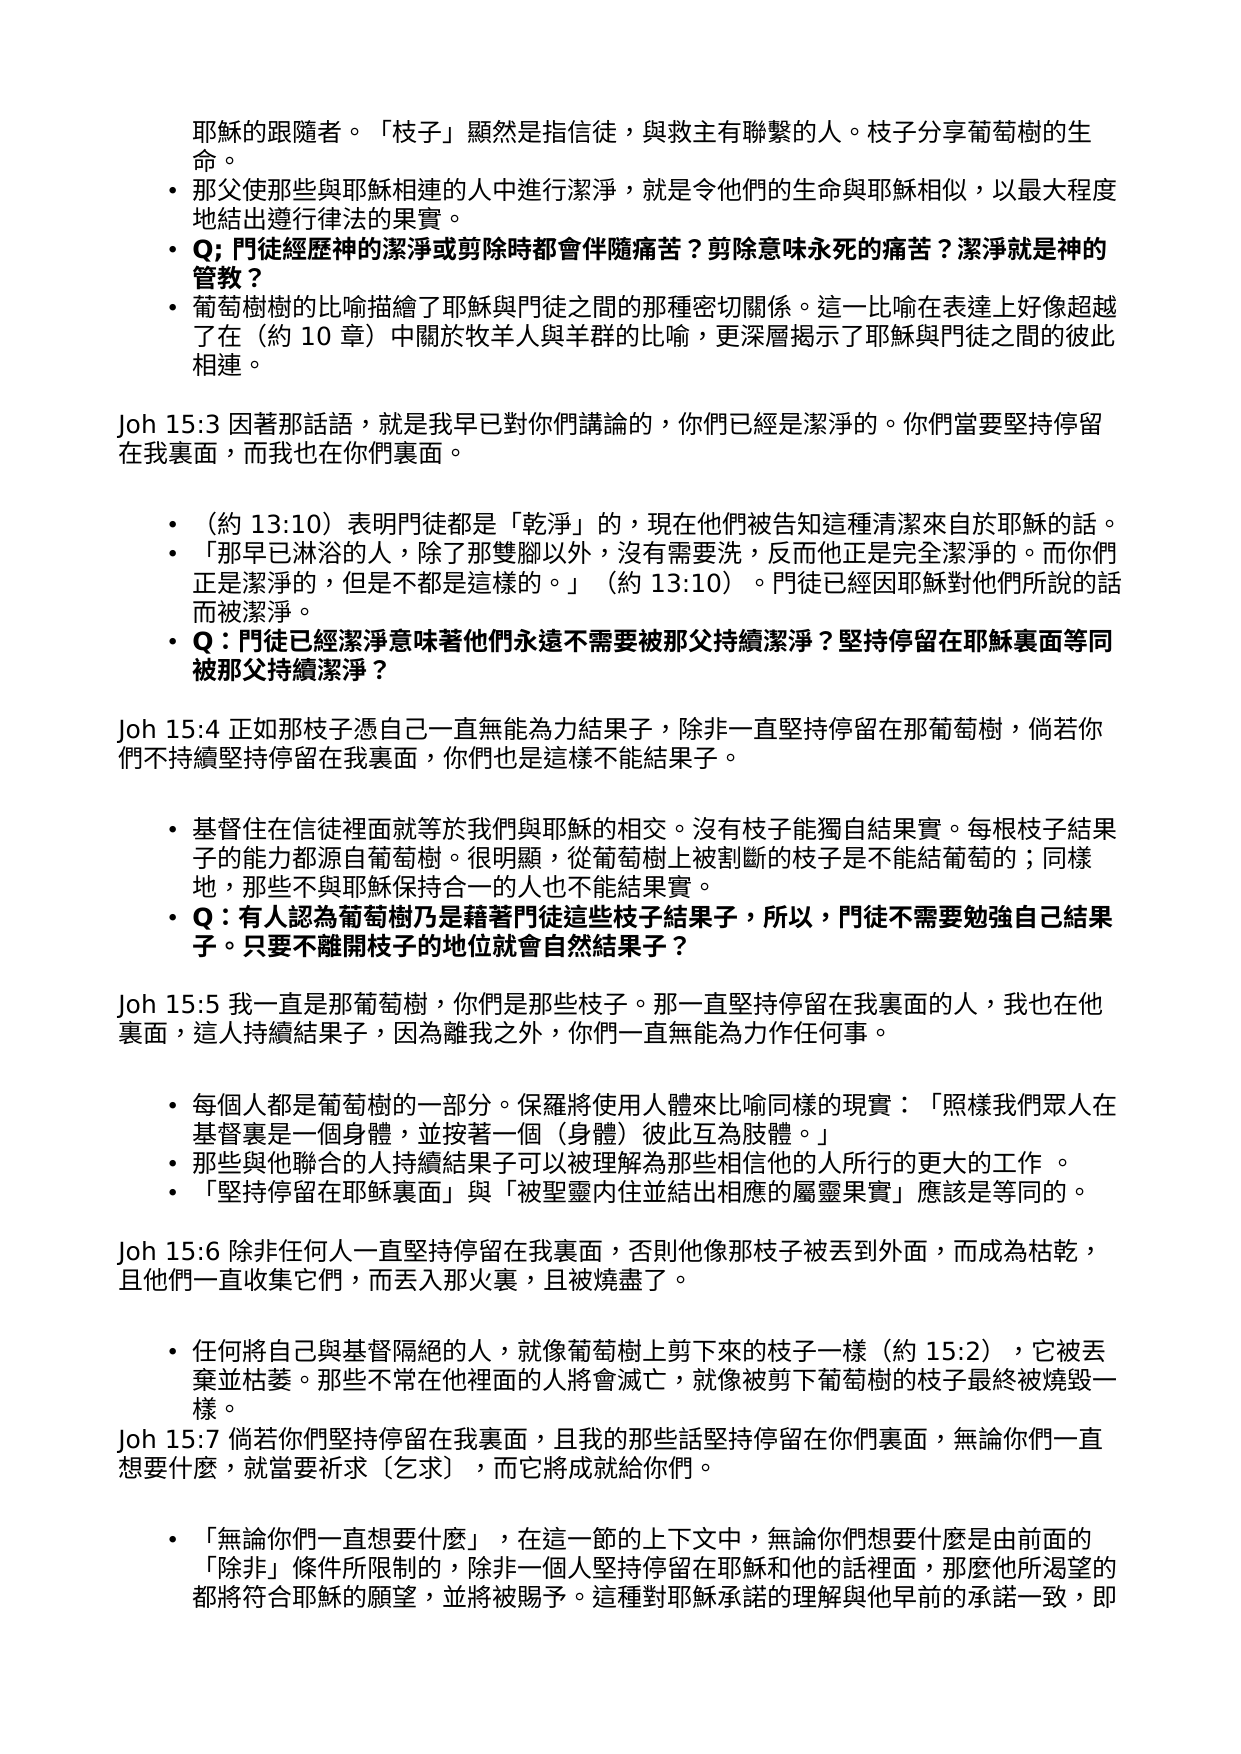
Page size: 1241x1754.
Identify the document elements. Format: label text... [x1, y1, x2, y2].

list 任何將自己與基督隔絕的人，就像葡萄樹上剪下來的枝子一樣（約 15:2），它被丟棄並枯萎。那些不常在他裡面的人將會滅亡，就像被剪下葡萄樹的枝子最終被燒毀一樣。 [177, 1337, 1122, 1425]
list 每個人都是葡萄樹的一部分。保羅將使用人體來比喻同樣的現實：「照樣我們眾人在基督裏是一個身體，並按著一個（身體）彼此互為肢體。」 [177, 1091, 1122, 1149]
text Joh 15:4 正如那枝子憑自己一直無能為力結果子，除非一直堅持停留在那葡萄樹，倘若你們不持續堅持停留在我裏面，你們也是這樣不能結果子。 [118, 715, 1122, 773]
list 那些與他聯合的人持續結果子可以被理解為那些相信他的人所行的更大的工作 。 [177, 1149, 1122, 1178]
list 「那早已淋浴的人，除了那雙腳以外，沒有需要洗，反而他正是完全潔淨的。而你們正是潔淨的，但是不都是這樣的。」（約 13:10）。門徒已經因耶穌對他們所說的話而被潔淨。 [177, 539, 1122, 627]
text Joh 15:6 除非任何人一直堅持停留在我裏面，否則他像那枝子被丟到外面，而成為枯乾，且他們一直收集它們，而丟入那火裏，且被燒盡了。 [118, 1237, 1122, 1295]
list 耶穌的跟隨者。「枝子」顯然是指信徒，與救主有聯繫的人。枝子分享葡萄樹的生命。 [177, 118, 1122, 176]
list Q：門徒已經潔淨意味著他們永遠不需要被那父持續潔淨？堅持停留在耶穌裏面等同被那父持續潔淨？ [177, 627, 1122, 685]
list （約 13:10）表明門徒都是「乾淨」的，現在他們被告知這種清潔來自於耶穌的話。 [177, 510, 1122, 539]
list Q; 門徒經歷神的潔淨或剪除時都會伴隨痛苦？剪除意味永死的痛苦？潔淨就是神的管教？ [177, 235, 1122, 293]
text Joh 15:3 因著那話語，就是我早已對你們講論的，你們已經是潔淨的。你們當要堅持停留在我裏面，而我也在你們裏面。 [118, 410, 1122, 468]
list Q：有人認為葡萄樹乃是藉著門徒這些枝子結果子，所以，門徒不需要勉強自己結果子。只要不離開枝子的地位就會自然結果子？ [177, 903, 1122, 961]
text Joh 15:7 倘若你們堅持停留在我裏面，且我的那些話堅持停留在你們裏面，無論你們一直想要什麼，就當要祈求〔乞求〕，而它將成就給你們。 [118, 1425, 1122, 1483]
list 葡萄樹樹的比喻描繪了耶穌與門徒之間的那種密切關係。這一比喻在表達上好像超越了在（約 10 章）中關於牧羊人與羊群的比喻，更深層揭示了耶穌與門徒之間的彼此相連。 [177, 293, 1122, 381]
list 「無論你們一直想要什麼」，在這一節的上下文中，無論你們想要什麼是由前面的「除非」條件所限制的，除非一個人堅持停留在耶穌和他的話裡面，那麼他所渴望的都將符合耶穌的願望，並將被賜予。這種對耶穌承諾的理解與他早前的承諾一致，即 [177, 1525, 1122, 1613]
list 「堅持停留在耶稣裏面」與「被聖靈内住並結出相應的屬靈果實」應該是等同的。 [177, 1178, 1122, 1207]
list 那父使那些與耶穌相連的人中進行潔淨，就是令他們的生命與耶穌相似，以最大程度地結出遵行律法的果實。 [177, 176, 1122, 235]
text Joh 15:5 我一直是那葡萄樹，你們是那些枝子。那一直堅持停留在我裏面的人，我也在他裏面，這人持續結果子，因為離我之外，你們一直無能為力作任何事。 [118, 991, 1122, 1049]
list 基督住在信徒裡面就等於我們與耶穌的相交。沒有枝子能獨自結果實。每根枝子結果子的能力都源自葡萄樹。很明顯，從葡萄樹上被割斷的枝子是不能結葡萄的；同樣地，那些不與耶穌保持合一的人也不能結果實。 [177, 815, 1122, 903]
